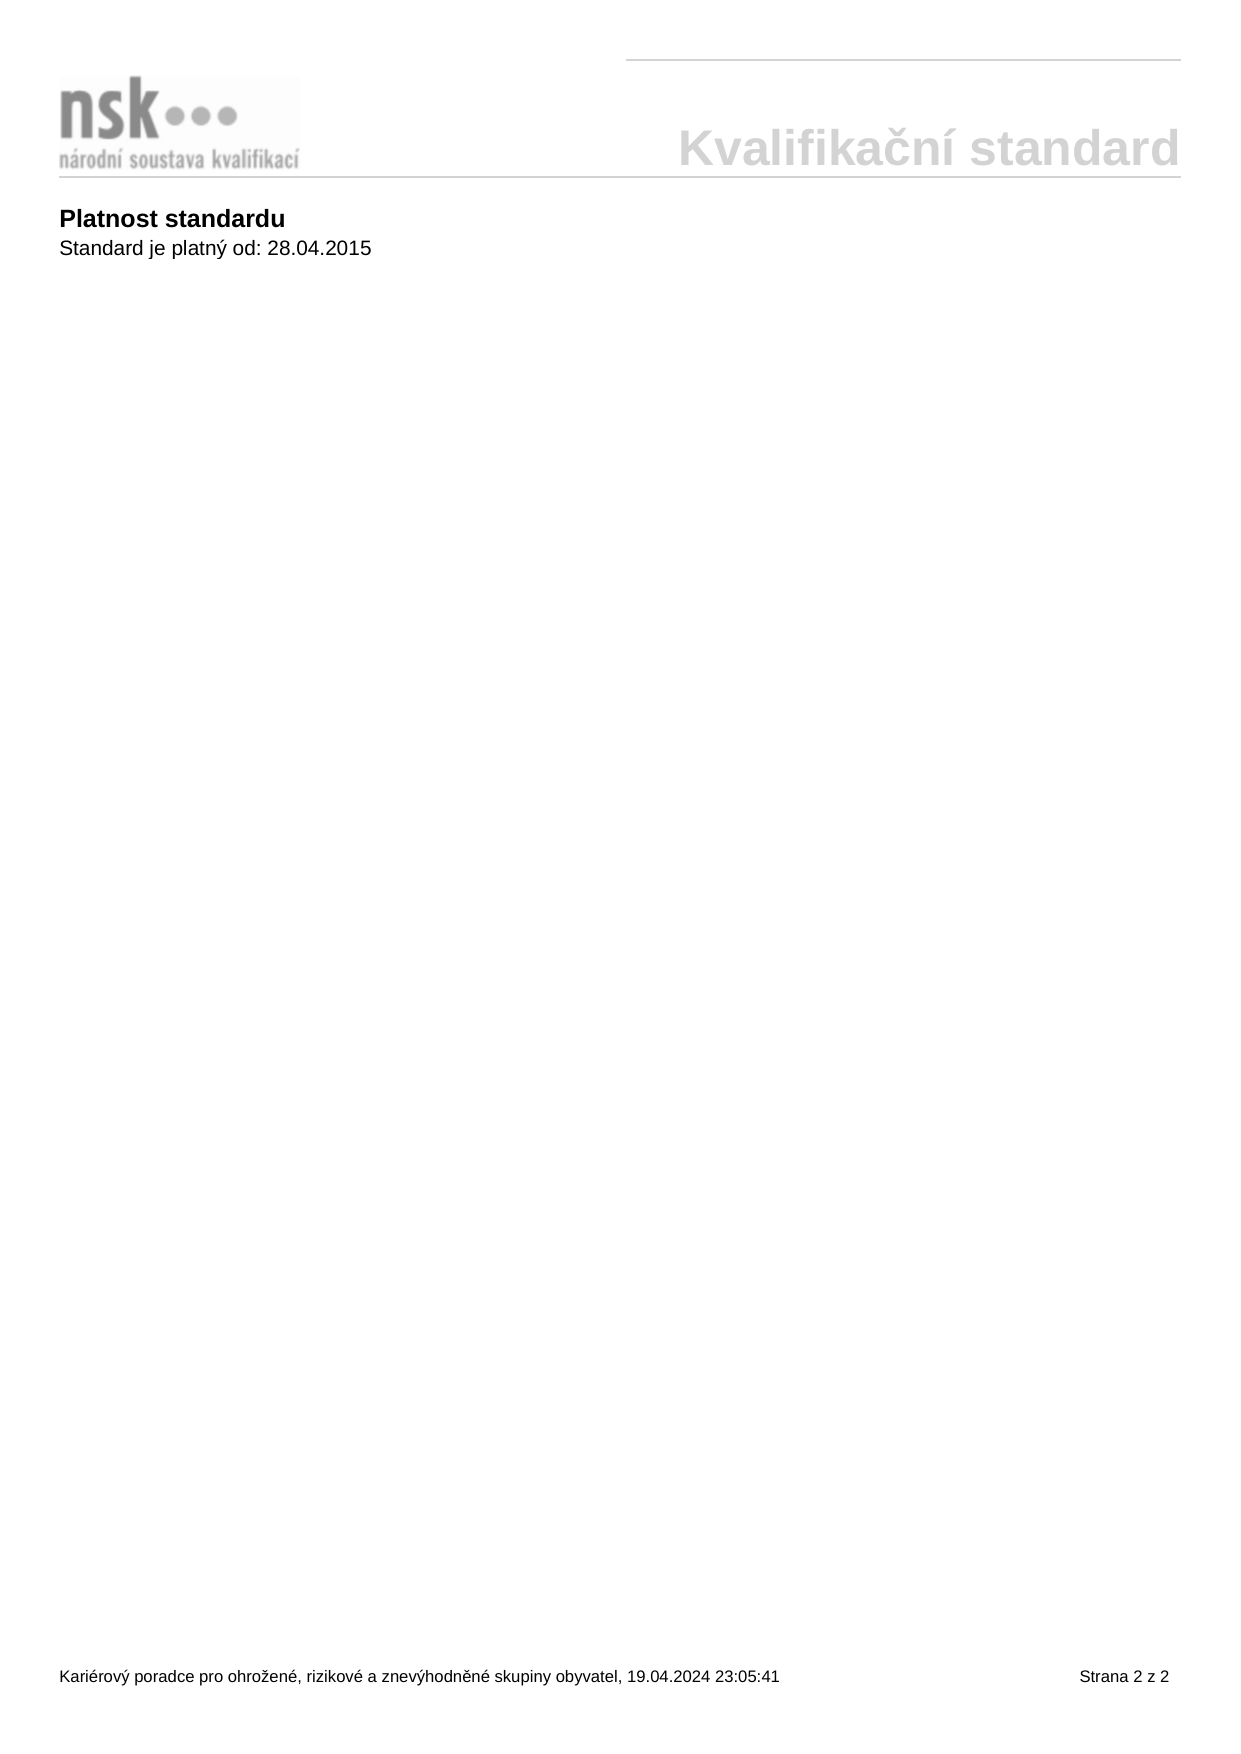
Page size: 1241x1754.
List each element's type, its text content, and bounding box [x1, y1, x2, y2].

table_cell [59, 171, 483, 176]
table_cell [1093, 1409, 1169, 1658]
table_cell [1169, 194, 1181, 200]
table_cell [484, 259, 620, 559]
table_cell [59, 559, 483, 859]
table_cell [626, 194, 862, 200]
table_cell [862, 1409, 1093, 1658]
table_cell [484, 559, 620, 859]
table_cell [59, 178, 1181, 194]
table_cell [626, 859, 862, 1159]
table_cell Strana 2 z 2 [862, 1658, 1169, 1694]
table_cell [59, 859, 483, 1159]
table_cell [862, 194, 1093, 200]
table_cell [59, 1409, 483, 1658]
table_cell [620, 1409, 626, 1658]
table_cell [1093, 559, 1169, 859]
table_cell [484, 171, 620, 176]
table_cell [1169, 1658, 1181, 1694]
table_cell [620, 1159, 626, 1409]
table_cell [1093, 194, 1169, 200]
table_cell [626, 1409, 862, 1658]
table_cell [484, 859, 620, 1159]
table_cell [626, 559, 862, 859]
table_cell [1169, 259, 1181, 559]
table_cell [862, 259, 1093, 559]
picture [58, 59, 621, 171]
table_cell [484, 1159, 620, 1409]
table_cell [1169, 859, 1181, 1159]
table_cell [484, 194, 620, 200]
table_cell Platnost standardu [59, 200, 1181, 236]
table_cell [1169, 1159, 1181, 1409]
table_cell [1169, 559, 1181, 859]
table_cell [620, 559, 626, 859]
table_cell [59, 194, 483, 200]
table_cell [862, 1159, 1093, 1409]
table_cell [1093, 1159, 1169, 1409]
table_cell [621, 59, 626, 170]
table_cell [1093, 259, 1169, 559]
table_cell Standard je platný od: 28.04.2015 [59, 236, 1181, 259]
table_cell [620, 259, 626, 559]
table_cell [484, 1409, 620, 1658]
table_cell [1093, 859, 1169, 1159]
table_cell [862, 859, 1093, 1159]
table_cell [1169, 1409, 1181, 1658]
table_cell [862, 559, 1093, 859]
table_cell Kariérový poradce pro ohrožené, rizikové a znevýhodněné skupiny obyvatel, 19.04.2024 23:05:41 [59, 1658, 862, 1694]
table_cell [626, 1159, 862, 1409]
table_cell [59, 259, 483, 559]
table_cell [59, 1159, 483, 1409]
table_cell Kvalifikační standard [626, 61, 1181, 176]
table_cell [620, 859, 626, 1159]
table_cell [626, 259, 862, 559]
